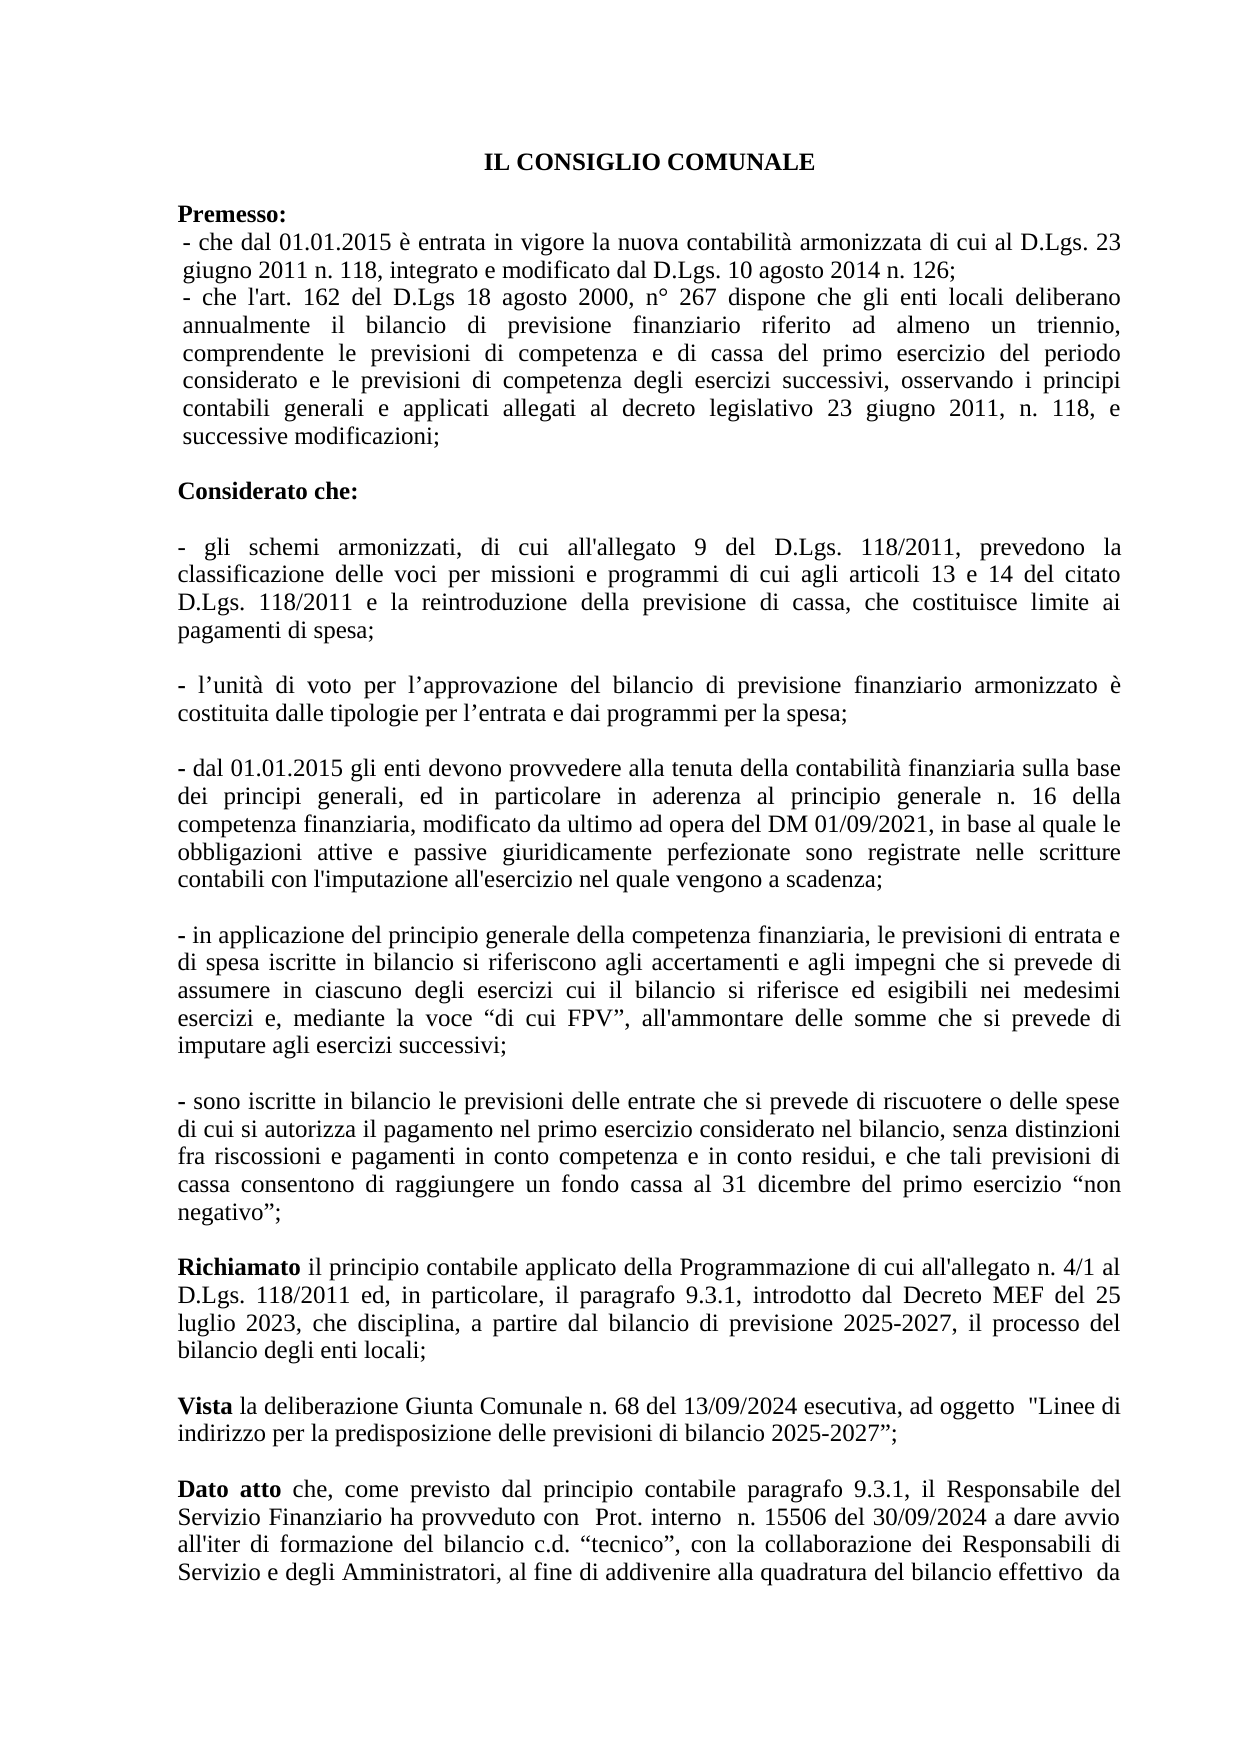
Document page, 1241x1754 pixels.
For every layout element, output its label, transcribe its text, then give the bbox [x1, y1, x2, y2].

text - in applicazione del principio generale della competenza finanziaria, le previsioni di entrata e di spesa iscritte in bilancio si riferiscono agli accertamenti e agli impegni che si prevede di assumere in ciascuno degli esercizi cui il bilancio si riferisce ed esigibili nei medesimi esercizi e, mediante la voce “di cui FPV”, all'ammontare delle somme che si prevede di imputare agli esercizi successivi; [177, 921, 1122, 1059]
text - gli schemi armonizzati, di cui all'allegato 9 del D.Lgs. 118/2011, prevedono la classificazione delle voci per missioni e programmi di cui agli articoli 13 e 14 del citato D.Lgs. 118/2011 e la reintroduzione della previsione di cassa, che costituisce limite ai pagamenti di spesa; [177, 533, 1122, 644]
text Vista la deliberazione Giunta Comunale n. 68 del 13/09/2024 esecutiva, ad oggetto "Linee di indirizzo per la predisposizione delle previsioni di bilancio 2025-2027”; [177, 1392, 1122, 1447]
text IL CONSIGLIO COMUNALE [177, 148, 1122, 175]
text - che dal 01.01.2015 è entrata in vigore la nuova contabilità armonizzata di cui al D.Lgs. 23 giugno 2011 n. 118, integrato e modificato dal D.Lgs. 10 agosto 2014 n. 126; [182, 228, 1122, 283]
text Richiamato il principio contabile applicato della Programmazione di cui all'allegato n. 4/1 al D.Lgs. 118/2011 ed, in particolare, il paragrafo 9.3.1, introdotto dal Decreto MEF del 25 luglio 2023, che disciplina, a partire dal bilancio di previsione 2025-2027, il processo del bilancio degli enti locali; [177, 1253, 1122, 1364]
text - dal 01.01.2015 gli enti devono provvedere alla tenuta della contabilità finanziaria sulla base dei principi generali, ed in particolare in aderenza al principio generale n. 16 della competenza finanziaria, modificato da ultimo ad opera del DM 01/09/2021, in base al quale le obbligazioni attive e passive giuridicamente perfezionate sono registrate nelle scritture contabili con l'imputazione all'esercizio nel quale vengono a scadenza; [177, 754, 1122, 893]
text Dato atto che, come previsto dal principio contabile paragrafo 9.3.1, il Responsabile del Servizio Finanziario ha provveduto con Prot. interno n. 15506 del 30/09/2024 a dare avvio all'iter di formazione del bilancio c.d. “tecnico”, con la collaborazione dei Responsabili di Servizio e degli Amministratori, al fine di addivenire alla quadratura del bilancio effettivo da [177, 1475, 1122, 1586]
text - sono iscritte in bilancio le previsioni delle entrate che si prevede di riscuotere o delle spese di cui si autorizza il pagamento nel primo esercizio considerato nel bilancio, senza distinzioni fra riscossioni e pagamenti in conto competenza e in conto residui, e che tali previsioni di cassa consentono di raggiungere un fondo cassa al 31 dicembre del primo esercizio “non negativo”; [177, 1087, 1122, 1226]
text Considerato che: [177, 477, 1122, 505]
text - che l'art. 162 del D.Lgs 18 agosto 2000, n° 267 dispone che gli enti locali deliberano annualmente il bilancio di previsione finanziario riferito ad almeno un triennio, comprendente le previsioni di competenza e di cassa del primo esercizio del periodo considerato e le previsioni di competenza degli esercizi successivi, osservando i principi contabili generali e applicati allegati al decreto legislativo 23 giugno 2011, n. 118, e successive modificazioni; [182, 283, 1122, 450]
text - l’unità di voto per l’approvazione del bilancio di previsione finanziario armonizzato è costituita dalle tipologie per l’entrata e dai programmi per la spesa; [177, 671, 1122, 727]
text Premesso: [177, 200, 1122, 228]
